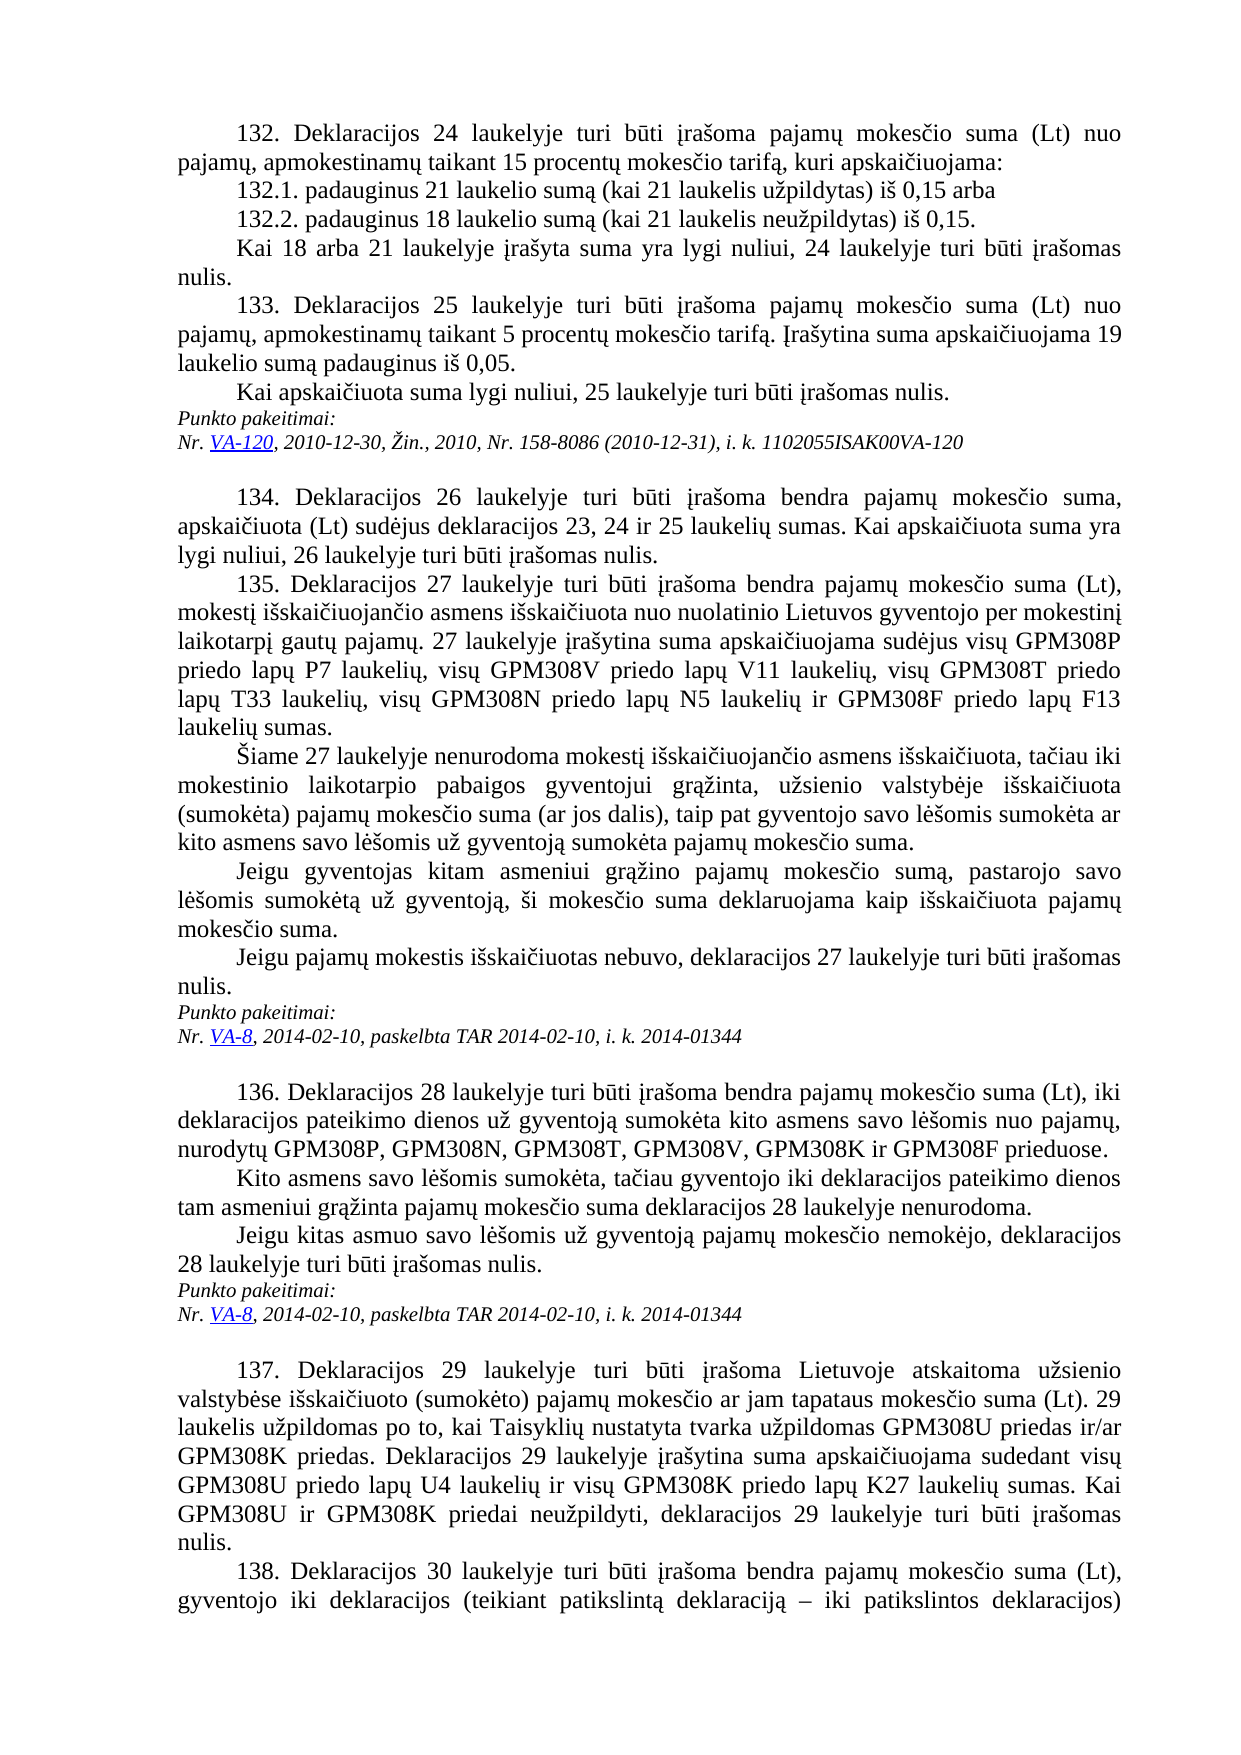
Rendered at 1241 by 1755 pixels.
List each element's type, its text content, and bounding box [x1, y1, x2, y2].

text 132. Deklaracijos 24 laukelyje turi būti įrašoma pajamų mokesčio suma (Lt) nuo pajamų, apmokestinamų taikant 15 procentų mokesčio tarifą, kuri apskaičiuojama: [177, 118, 1122, 176]
text Kai apskaičiuota suma lygi nuliui, 25 laukelyje turi būti įrašomas nulis. [177, 377, 1122, 406]
text 138. Deklaracijos 30 laukelyje turi būti įrašoma bendra pajamų mokesčio suma (Lt), gyventojo iki deklaracijos (teikiant patikslintą deklaraciją – iki patikslintos deklaracijos) [177, 1556, 1122, 1614]
text Kai 18 arba 21 laukelyje įrašyta suma yra lygi nuliui, 24 laukelyje turi būti įrašomas nulis. [177, 233, 1122, 291]
text Punkto pakeitimai: [177, 1000, 1122, 1024]
text Punkto pakeitimai: [177, 1278, 1122, 1302]
text 137. Deklaracijos 29 laukelyje turi būti įrašoma Lietuvoje atskaitoma užsienio valstybėse išskaičiuoto (sumokėto) pajamų mokesčio ar jam tapataus mokesčio suma (Lt). 29 laukelis užpildomas po to, kai Taisyklių nustatyta tvarka užpildomas GPM308U priedas ir/ar GPM308K priedas. Deklaracijos 29 laukelyje įrašytina suma apskaičiuojama sudedant visų GPM308U priedo lapų U4 laukelių ir visų GPM308K priedo lapų K27 laukelių sumas. Kai GPM308U ir GPM308K priedai neužpildyti, deklaracijos 29 laukelyje turi būti įrašomas nulis. [177, 1355, 1122, 1556]
text 132.2. padauginus 18 laukelio sumą (kai 21 laukelis neužpildytas) iš 0,15. [177, 204, 1122, 233]
text 136. Deklaracijos 28 laukelyje turi būti įrašoma bendra pajamų mokesčio suma (Lt), iki deklaracijos pateikimo dienos už gyventoją sumokėta kito asmens savo lėšomis nuo pajamų, nurodytų GPM308P, GPM308N, GPM308T, GPM308V, GPM308K ir GPM308F prieduose. [177, 1077, 1122, 1163]
text Jeigu gyventojas kitam asmeniui grąžino pajamų mokesčio sumą, pastarojo savo lėšomis sumokėtą už gyventoją, ši mokesčio suma deklaruojama kaip išskaičiuota pajamų mokesčio suma. [177, 856, 1122, 942]
text 135. Deklaracijos 27 laukelyje turi būti įrašoma bendra pajamų mokesčio suma (Lt), mokestį išskaičiuojančio asmens išskaičiuota nuo nuolatinio Lietuvos gyventojo per mokestinį laikotarpį gautų pajamų. 27 laukelyje įrašytina suma apskaičiuojama sudėjus visų GPM308P priedo lapų P7 laukelių, visų GPM308V priedo lapų V11 laukelių, visų GPM308T priedo lapų T33 laukelių, visų GPM308N priedo lapų N5 laukelių ir GPM308F priedo lapų F13 laukelių sumas. [177, 569, 1122, 741]
text Nr. VA-8, 2014-02-10, paskelbta TAR 2014-02-10, i. k. 2014-01344 [177, 1302, 1122, 1326]
text Šiame 27 laukelyje nenurodoma mokestį išskaičiuojančio asmens išskaičiuota, tačiau iki mokestinio laikotarpio pabaigos gyventojui grąžinta, užsienio valstybėje išskaičiuota (sumokėta) pajamų mokesčio suma (ar jos dalis), taip pat gyventojo savo lėšomis sumokėta ar kito asmens savo lėšomis už gyventoją sumokėta pajamų mokesčio suma. [177, 741, 1122, 856]
text Nr. VA-8, 2014-02-10, paskelbta TAR 2014-02-10, i. k. 2014-01344 [177, 1024, 1122, 1048]
text Nr. VA-120, 2010-12-30, Žin., 2010, Nr. 158-8086 (2010-12-31), i. k. 1102055ISAK00VA-120 [177, 430, 1122, 454]
text Kito asmens savo lėšomis sumokėta, tačiau gyventojo iki deklaracijos pateikimo dienos tam asmeniui grąžinta pajamų mokesčio suma deklaracijos 28 laukelyje nenurodoma. [177, 1163, 1122, 1221]
text 133. Deklaracijos 25 laukelyje turi būti įrašoma pajamų mokesčio suma (Lt) nuo pajamų, apmokestinamų taikant 5 procentų mokesčio tarifą. Įrašytina suma apskaičiuojama 19 laukelio sumą padauginus iš 0,05. [177, 291, 1122, 377]
text Punkto pakeitimai: [177, 406, 1122, 430]
text Jeigu kitas asmuo savo lėšomis už gyventoją pajamų mokesčio nemokėjo, deklaracijos 28 laukelyje turi būti įrašomas nulis. [177, 1221, 1122, 1278]
text Jeigu pajamų mokestis išskaičiuotas nebuvo, deklaracijos 27 laukelyje turi būti įrašomas nulis. [177, 942, 1122, 1000]
text 132.1. padauginus 21 laukelio sumą (kai 21 laukelis užpildytas) iš 0,15 arba [177, 176, 1122, 204]
text 134. Deklaracijos 26 laukelyje turi būti įrašoma bendra pajamų mokesčio suma, apskaičiuota (Lt) sudėjus deklaracijos 23, 24 ir 25 laukelių sumas. Kai apskaičiuota suma yra lygi nuliui, 26 laukelyje turi būti įrašomas nulis. [177, 482, 1122, 569]
